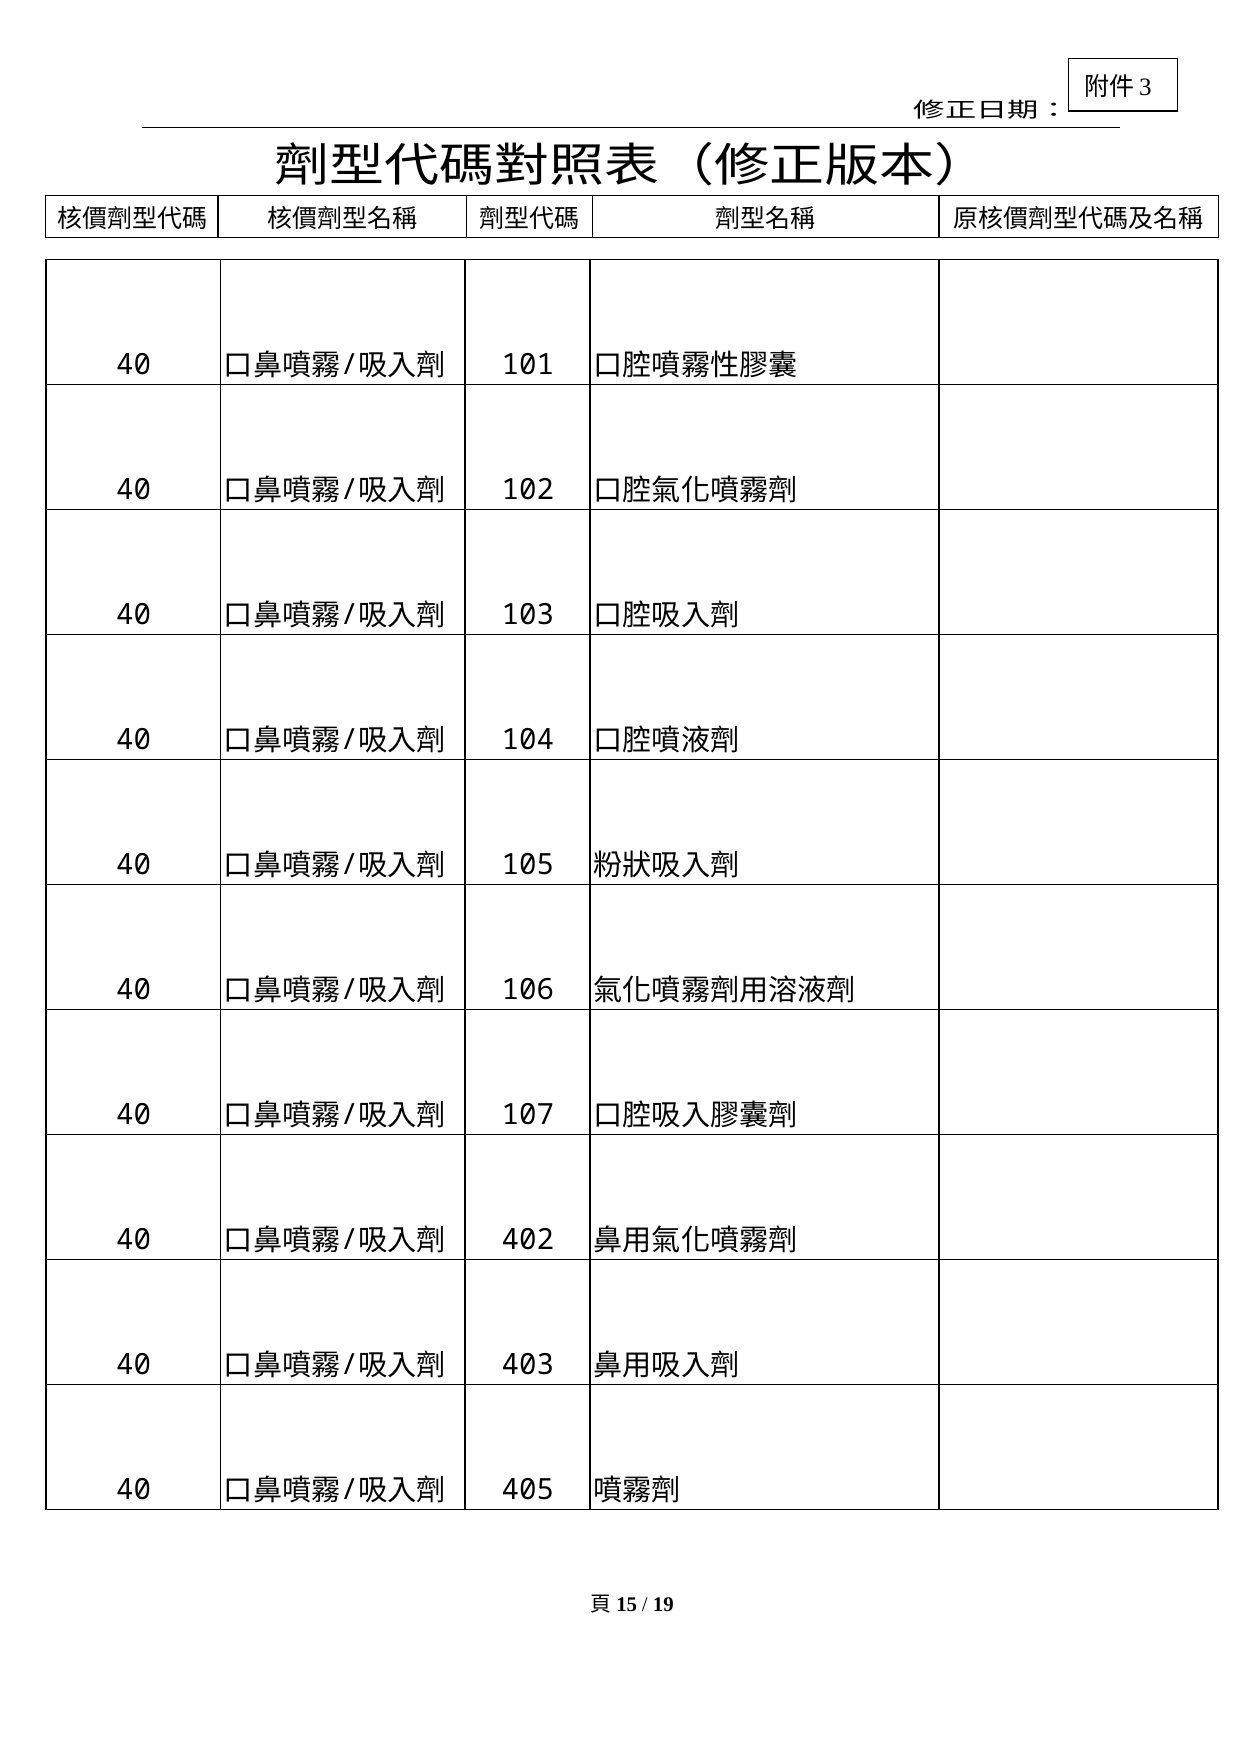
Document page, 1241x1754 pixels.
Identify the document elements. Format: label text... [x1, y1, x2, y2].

table_cell 鼻用吸入劑 [591, 1260, 938, 1384]
table_cell 口腔噴液劑 [591, 635, 938, 759]
table_cell 口腔噴霧性膠囊 [591, 260, 938, 384]
table_cell [940, 1010, 1217, 1134]
table_cell 107 [466, 1010, 589, 1134]
table_cell [940, 1385, 1217, 1509]
table_cell [940, 1135, 1217, 1259]
table_cell 粉狀吸入劑 [591, 760, 938, 884]
table_cell 104 [466, 635, 589, 759]
table_cell 40 [47, 260, 220, 384]
table_cell [940, 385, 1217, 509]
table_cell 氣化噴霧劑用溶液劑 [591, 885, 938, 1009]
table_cell 口鼻噴霧/吸入劑 [221, 1385, 464, 1509]
table_cell 40 [47, 1010, 220, 1134]
table_cell 口鼻噴霧/吸入劑 [221, 760, 464, 884]
table_cell 40 [47, 1385, 220, 1509]
table_cell [940, 635, 1217, 759]
table_cell 口鼻噴霧/吸入劑 [221, 1010, 464, 1134]
table_cell 40 [47, 885, 220, 1009]
table_cell 102 [466, 385, 589, 509]
table_cell 鼻用氣化噴霧劑 [591, 1135, 938, 1259]
table_cell 口腔吸入劑 [591, 510, 938, 634]
table_cell 口腔氣化噴霧劑 [591, 385, 938, 509]
table_cell 口腔吸入膠囊劑 [591, 1010, 938, 1134]
table_cell 40 [47, 385, 220, 509]
table_cell 口鼻噴霧/吸入劑 [221, 260, 464, 384]
table_cell 40 [47, 510, 220, 634]
table_cell [940, 760, 1217, 884]
table_cell 106 [466, 885, 589, 1009]
table_cell 口鼻噴霧/吸入劑 [221, 510, 464, 634]
table_cell 口鼻噴霧/吸入劑 [221, 635, 464, 759]
table_cell 105 [466, 760, 589, 884]
table_cell [940, 1260, 1217, 1384]
table_cell [940, 510, 1217, 634]
table_cell [940, 885, 1217, 1009]
table_cell 口鼻噴霧/吸入劑 [221, 385, 464, 509]
table_cell 103 [466, 510, 589, 634]
table_cell 口鼻噴霧/吸入劑 [221, 1135, 464, 1259]
table_cell 101 [466, 260, 589, 384]
table_cell 口鼻噴霧/吸入劑 [221, 1260, 464, 1384]
table_cell 403 [466, 1260, 589, 1384]
table_cell 40 [47, 1260, 220, 1384]
table_cell 噴霧劑 [591, 1385, 938, 1509]
table_cell 40 [47, 760, 220, 884]
table_cell 402 [466, 1135, 589, 1259]
table_cell 40 [47, 635, 220, 759]
table_cell 40 [47, 1135, 220, 1259]
table_cell 口鼻噴霧/吸入劑 [221, 885, 464, 1009]
table_cell 405 [466, 1385, 589, 1509]
table_cell [940, 260, 1217, 384]
